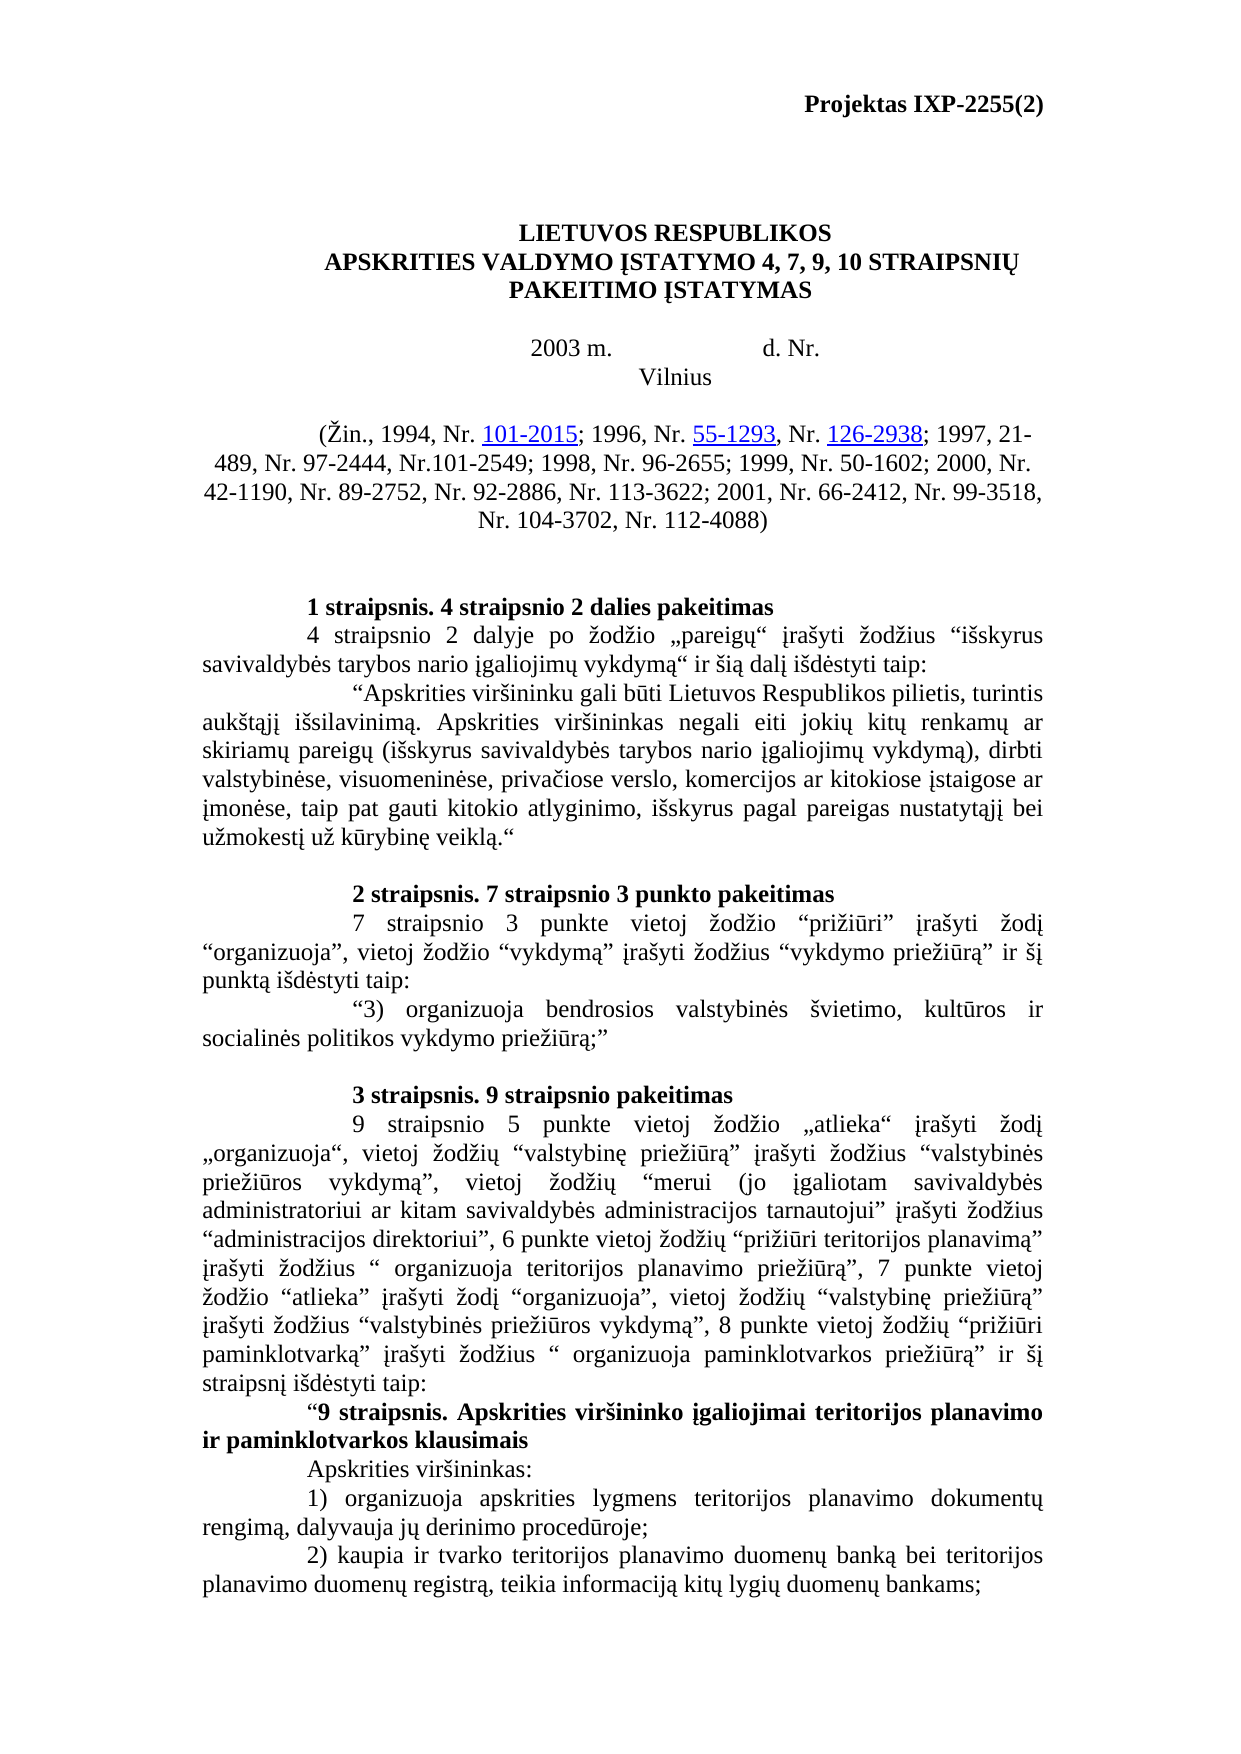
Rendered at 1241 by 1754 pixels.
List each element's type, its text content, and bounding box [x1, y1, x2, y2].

text 7 straipsnio 3 punkte vietoj žodžio “prižiūri” įrašyti žodį “organizuoja”, vietoj žodžio “vykdymą” įrašyti žodžius “vykdymo priežiūrą” ir šį punktą išdėstyti taip: [202, 908, 1044, 994]
text “3) organizuoja bendrosios valstybinės švietimo, kultūros ir socialinės politikos vykdymo priežiūrą;” [202, 994, 1044, 1052]
text 9 straipsnio 5 punkte vietoj žodžio „atlieka“ įrašyti žodį „organizuoja“, vietoj žodžių “valstybinę priežiūrą” įrašyti žodžius “valstybinės priežiūros vykdymą”, vietoj žodžių “merui (jo įgaliotam savivaldybės administratoriui ar kitam savivaldybės administracijos tarnautojui” įrašyti žodžius “administracijos direktoriui”, 6 punkte vietoj žodžių “prižiūri teritorijos planavimą” įrašyti žodžius “ organizuoja teritorijos planavimo priežiūrą”, 7 punkte vietoj žodžio “atlieka” įrašyti žodį “organizuoja”, vietoj žodžių “valstybinę priežiūrą” įrašyti žodžius “valstybinės priežiūros vykdymą”, 8 punkte vietoj žodžių “prižiūri paminklotvarką” įrašyti žodžius “ organizuoja paminklotvarkos priežiūrą” ir šį straipsnį išdėstyti taip: [202, 1109, 1044, 1397]
text 1 straipsnis. 4 straipsnio 2 dalies pakeitimas [202, 592, 1044, 621]
text 3 straipsnis. 9 straipsnio pakeitimas [202, 1081, 1044, 1109]
text Projektas IXP-2255(2) [232, 89, 1044, 117]
text 2 straipsnis. 7 straipsnio 3 punkto pakeitimas [202, 879, 1044, 908]
text “Apskrities viršininku gali būti Lietuvos Respublikos pilietis, turintis aukštąjį išsilavinimą. Apskrities viršininkas negali eiti jokių kitų renkamų ar skiriamų pareigų (išskyrus savivaldybės tarybos nario įgaliojimų vykdymą), dirbti valstybinėse, visuomeninėse, privačiose verslo, komercijos ar kitokiose įstaigose ar įmonėse, taip pat gauti kitokio atlyginimo, išskyrus pagal pareigas nustatytąjį bei užmokestį už kūrybinę veiklą.“ [202, 678, 1044, 851]
text 4 straipsnio 2 dalyje po žodžio „pareigų“ įrašyti žodžius “išskyrus savivaldybės tarybos nario įgaliojimų vykdymą“ ir šią dalį išdėstyti taip: [202, 621, 1044, 678]
text LIETUVOS RESPUBLIKOS [202, 218, 1044, 247]
text 2003 m. d. Nr. [202, 333, 1044, 362]
text 2) kaupia ir tvarko teritorijos planavimo duomenų banką bei teritorijos planavimo duomenų registrą, teikia informaciją kitų lygių duomenų bankams; [202, 1541, 1044, 1598]
text “9 straipsnis. Apskrities viršininko įgaliojimai teritorijos planavimo ir paminklotvarkos klausimais [202, 1397, 1044, 1454]
text Apskrities viršininkas: [202, 1454, 1044, 1483]
text 1) organizuoja apskrities lygmens teritorijos planavimo dokumentų rengimą, dalyvauja jų derinimo procedūroje; [202, 1483, 1044, 1541]
text (Žin., 1994, Nr. 101-2015; 1996, Nr. 55-1293, Nr. 126-2938; 1997, 21-489, Nr. 97-2444, Nr.101-2549; 1998, Nr. 96-2655; 1999, Nr. 50-1602; 2000, Nr. 42-1190, Nr. 89-2752, Nr. 92-2886, Nr. 113-3622; 2001, Nr. 66-2412, Nr. 99-3518, Nr. 104-3702, Nr. 112-4088) [202, 419, 1044, 534]
text APSKRITIES VALDYMO ĮSTATYMO 4, 7, 9, 10 STRAIPSNIŲ PAKEITIMO ĮSTATYMAS [202, 247, 1044, 304]
text Vilnius [202, 362, 1044, 391]
